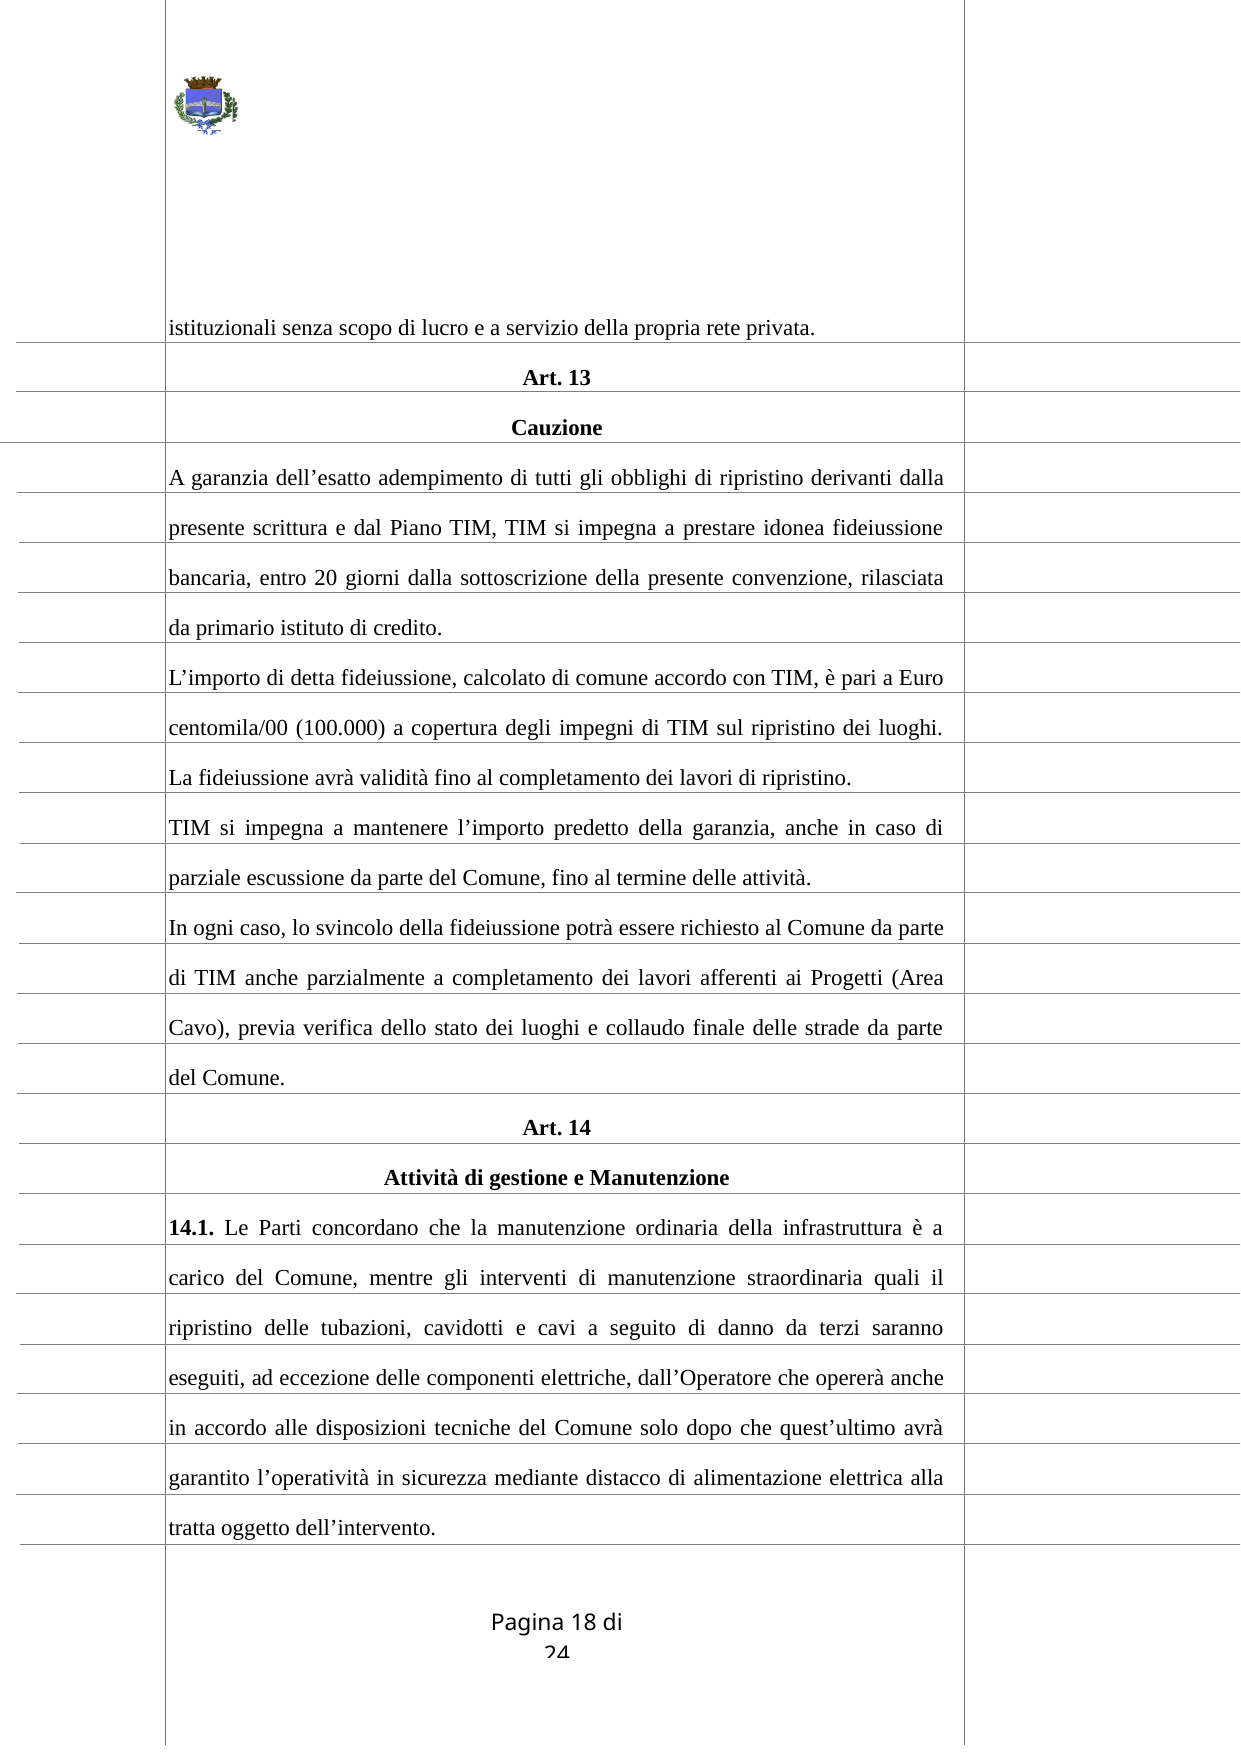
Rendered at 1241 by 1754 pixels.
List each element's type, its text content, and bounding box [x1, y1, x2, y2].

text tratta oggetto dell’intervento. [168, 1495, 945, 1544]
text L’importo di detta fideiussione, calcolato di comune accordo con TIM, è pari a Euro [168, 645, 945, 692]
text istituzionali senza scopo di lucro e a servizio della propria rete privata. [168, 295, 945, 342]
text In ogni caso, lo svincolo della fideiussione potrà essere richiesto al Comune da parte [168, 895, 945, 943]
text La fideiussione avrà validità fino al completamento dei lavori di ripristino. [168, 743, 945, 792]
text bancaria, entro 20 giorni dalla sottoscrizione della presente convenzione, rilasciata [168, 543, 945, 592]
text da primario istituto di credito. [168, 593, 945, 642]
text Art. 13 [168, 345, 945, 391]
text Cauzione [168, 395, 945, 442]
text eseguiti, ad eccezione delle componenti elettriche, dall’Operatore che opererà anche [168, 1345, 945, 1393]
text Cavo), previa verifica dello stato dei luoghi e collaudo finale delle strade da parte [168, 994, 945, 1043]
text di TIM anche parzialmente a completamento dei lavori afferenti ai Progetti (Area [168, 944, 945, 993]
text TIM si impegna a mantenere l’importo predetto della garanzia, anche in caso di [168, 795, 945, 843]
text A garanzia dell’esatto adempimento di tutti gli obblighi di ripristino derivanti dalla [168, 445, 945, 492]
text carico del Comune, mentre gli interventi di manutenzione straordinaria quali il [168, 1245, 945, 1293]
text presente scrittura e dal Piano TIM, TIM si impegna a prestare idonea fideiussione [168, 493, 945, 542]
text Attività di gestione e Manutenzione [168, 1145, 945, 1193]
picture [173, 70, 238, 135]
text 14.1. Le Parti concordano che la manutenzione ordinaria della infrastruttura è a [168, 1195, 945, 1244]
text parziale escussione da parte del Comune, fino al termine delle attività. [168, 844, 945, 892]
text Art. 14 [168, 1095, 945, 1143]
text garantito l’operatività in sicurezza mediante distacco di alimentazione elettrica alla [168, 1444, 945, 1494]
text in accordo alle disposizioni tecniche del Comune solo dopo che quest’ultimo avrà [168, 1394, 945, 1443]
text ripristino delle tubazioni, cavidotti e cavi a seguito di danno da terzi saranno [168, 1294, 945, 1344]
text centomila/00 (100.000) a copertura degli impegni di TIM sul ripristino dei luoghi. [168, 693, 945, 742]
text del Comune. [168, 1044, 945, 1093]
